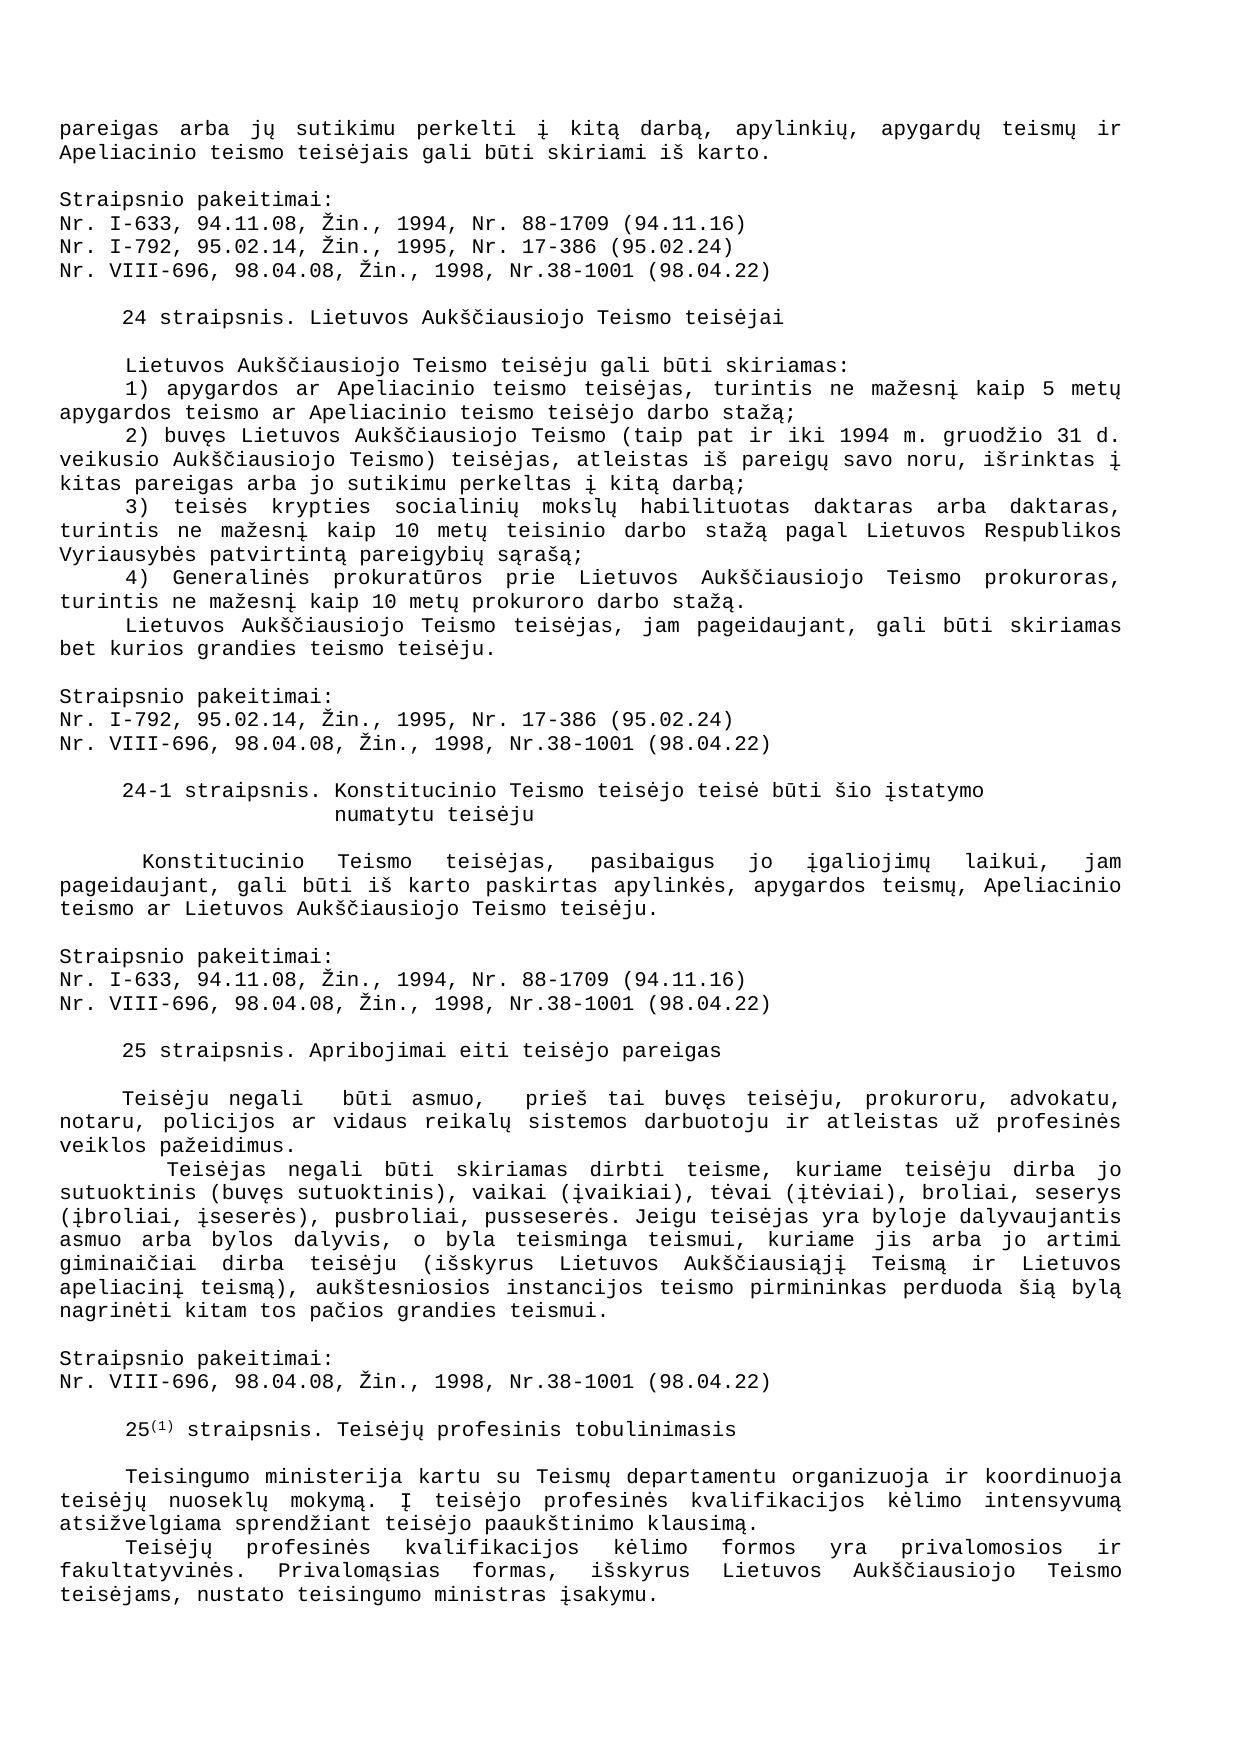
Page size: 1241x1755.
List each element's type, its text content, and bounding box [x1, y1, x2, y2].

text 24-1 straipsnis. Konstitucinio Teismo teisėjo teisė būti šio įstatymo [59, 780, 1122, 804]
text 3) teisės krypties socialinių mokslų habilituotas daktaras arba daktaras, turintis ne mažesnį kaip 10 metų teisinio darbo stažą pagal Lietuvos Respublikos Vyriausybės patvirtintą pareigybių sąrašą; [59, 496, 1122, 567]
text 1) apygardos ar Apeliacinio teismo teisėjas, turintis ne mažesnį kaip 5 metų apygardos teismo ar Apeliacinio teismo teisėjo darbo stažą; [59, 378, 1122, 426]
text numatytu teisėju [59, 804, 1122, 827]
text 2) buvęs Lietuvos Aukščiausiojo Teismo (taip pat ir iki 1994 m. gruodžio 31 d. veikusio Aukščiausiojo Teismo) teisėjas, atleistas iš pareigų savo noru, išrinktas į kitas pareigas arba jo sutikimu perkeltas į kitą darbą; [59, 426, 1122, 496]
text Straipsnio pakeitimai: [59, 189, 1122, 213]
text Lietuvos Aukščiausiojo Teismo teisėju gali būti skiriamas: [59, 354, 1122, 378]
text Teisėjų profesinės kvalifikacijos kėlimo formos yra privalomosios ir fakultatyvinės. Privalomąsias formas, išskyrus Lietuvos Aukščiausiojo Teismo teisėjams, nustato teisingumo ministras įsakymu. [59, 1537, 1122, 1608]
text Nr. VIII-696, 98.04.08, Žin., 1998, Nr.38-1001 (98.04.22) [59, 733, 1122, 757]
text Straipsnio pakeitimai: [59, 686, 1122, 709]
text Nr. VIII-696, 98.04.08, Žin., 1998, Nr.38-1001 (98.04.22) [59, 1371, 1122, 1395]
text pareigas arba jų sutikimu perkelti į kitą darbą, apylinkių, apygardų teismų ir Apeliacinio teismo teisėjais gali būti skiriami iš karto. [59, 118, 1122, 165]
text Nr. I-792, 95.02.14, Žin., 1995, Nr. 17-386 (95.02.24) [59, 709, 1122, 733]
text 24 straipsnis. Lietuvos Aukščiausiojo Teismo teisėjai [59, 307, 1122, 331]
text Nr. VIII-696, 98.04.08, Žin., 1998, Nr.38-1001 (98.04.22) [59, 993, 1122, 1017]
text 4) Generalinės prokuratūros prie Lietuvos Aukščiausiojo Teismo prokuroras, turintis ne mažesnį kaip 10 metų prokuroro darbo stažą. [59, 567, 1122, 615]
text Teisingumo ministerija kartu su Teismų departamentu organizuoja ir koordinuoja teisėjų nuoseklų mokymą. Į teisėjo profesinės kvalifikacijos kėlimo intensyvumą atsižvelgiama sprendžiant teisėjo paaukštinimo klausimą. [59, 1466, 1122, 1537]
text Nr. I-792, 95.02.14, Žin., 1995, Nr. 17-386 (95.02.24) [59, 236, 1122, 260]
text Straipsnio pakeitimai: [59, 946, 1122, 969]
text Straipsnio pakeitimai: [59, 1348, 1122, 1371]
text Nr. I-633, 94.11.08, Žin., 1994, Nr. 88-1709 (94.11.16) [59, 213, 1122, 236]
text Konstitucinio Teismo teisėjas, pasibaigus jo įgaliojimų laikui, jam pageidaujant, gali būti iš karto paskirtas apylinkės, apygardos teismų, Apeliacinio teismo ar Lietuvos Aukščiausiojo Teismo teisėju. [59, 851, 1122, 922]
text Teisėju negali būti asmuo, prieš tai buvęs teisėju, prokuroru, advokatu, notaru, policijos ar vidaus reikalų sistemos darbuotoju ir atleistas už profesinės veiklos pažeidimus. [59, 1088, 1122, 1158]
text Teisėjas negali būti skiriamas dirbti teisme, kuriame teisėju dirba jo sutuoktinis (buvęs sutuoktinis), vaikai (įvaikiai), tėvai (įtėviai), broliai, seserys (įbroliai, įseserės), pusbroliai, pusseserės. Jeigu teisėjas yra byloje dalyvaujantis asmuo arba bylos dalyvis, o byla teisminga teismui, kuriame jis arba jo artimi giminaičiai dirba teisėju (išskyrus Lietuvos Aukščiausiąjį Teismą ir Lietuvos apeliacinį teismą), aukštesniosios instancijos teismo pirmininkas perduoda šią bylą nagrinėti kitam tos pačios grandies teismui. [59, 1158, 1122, 1324]
text Lietuvos Aukščiausiojo Teismo teisėjas, jam pageidaujant, gali būti skiriamas bet kurios grandies teismo teisėju. [59, 615, 1122, 662]
text 25(1) straipsnis. Teisėjų profesinis tobulinimasis [59, 1419, 1122, 1442]
text 25 straipsnis. Apribojimai eiti teisėjo pareigas [59, 1040, 1122, 1064]
text Nr. I-633, 94.11.08, Žin., 1994, Nr. 88-1709 (94.11.16) [59, 969, 1122, 993]
text Nr. VIII-696, 98.04.08, Žin., 1998, Nr.38-1001 (98.04.22) [59, 260, 1122, 284]
